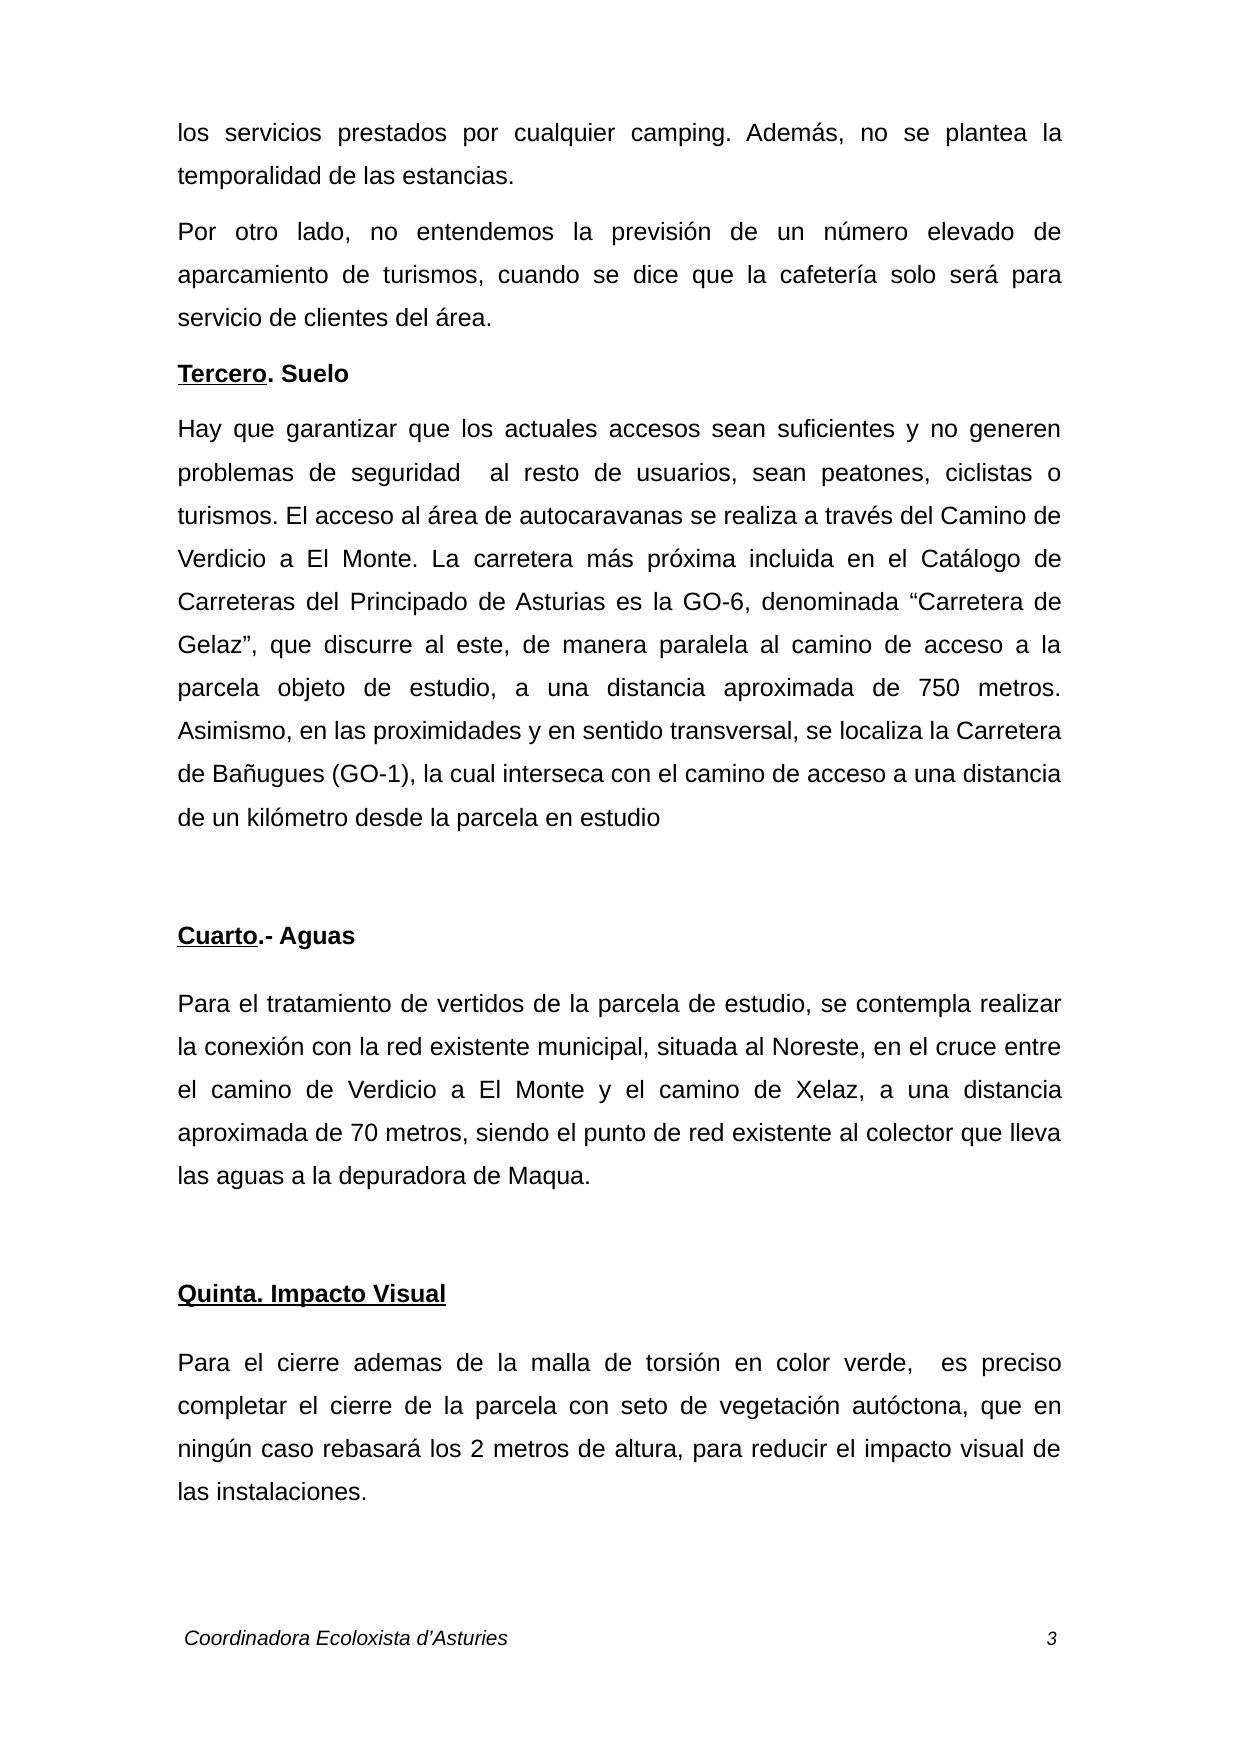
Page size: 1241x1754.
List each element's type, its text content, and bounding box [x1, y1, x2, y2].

text Hay que garantizar que los actuales accesos sean suficientes y no generen problemas de seguridad al resto de usuarios, sean peatones, ciclistas o turismos. El acceso al área de autocaravanas se realiza a través del Camino de Verdicio a El Monte. La carretera más próxima incluida en el Catálogo de Carreteras del Principado de Asturias es la GO-6, denominada “Carretera de Gelaz”, que discurre al este, de manera paralela al camino de acceso a la parcela objeto de estudio, a una distancia aproximada de 750 metros. Asimismo, en las proximidades y en sentido transversal, se localiza la Carretera de Bañugues (GO-1), la cual interseca con el camino de acceso a una distancia de un kilómetro desde la parcela en estudio [177, 414, 1063, 831]
text Cuarto.- Aguas [177, 921, 1063, 949]
text Quinta. Impacto Visual [177, 1279, 1063, 1308]
text Por otro lado, no entendemos la previsión de un número elevado de aparcamiento de turismos, cuando se dice que la cafetería solo será para servicio de clientes del área. [177, 217, 1063, 332]
text Tercero. Suelo [177, 359, 1063, 387]
text los servicios prestados por cualquier camping. Además, no se plantea la temporalidad de las estancias. [177, 118, 1063, 190]
text Para el tratamiento de vertidos de la parcela de estudio, se contempla realizar la conexión con la red existente municipal, situada al Noreste, en el cruce entre el camino de Verdicio a El Monte y el camino de Xelaz, a una distancia aproximada de 70 metros, siendo el punto de red existente al colector que lleva las aguas a la depuradora de Maqua. [177, 989, 1063, 1190]
text Para el cierre ademas de la malla de torsión en color verde, es preciso completar el cierre de la parcela con seto de vegetación autóctona, que en ningún caso rebasará los 2 metros de altura, para reducir el impacto visual de las instalaciones. [177, 1347, 1063, 1506]
